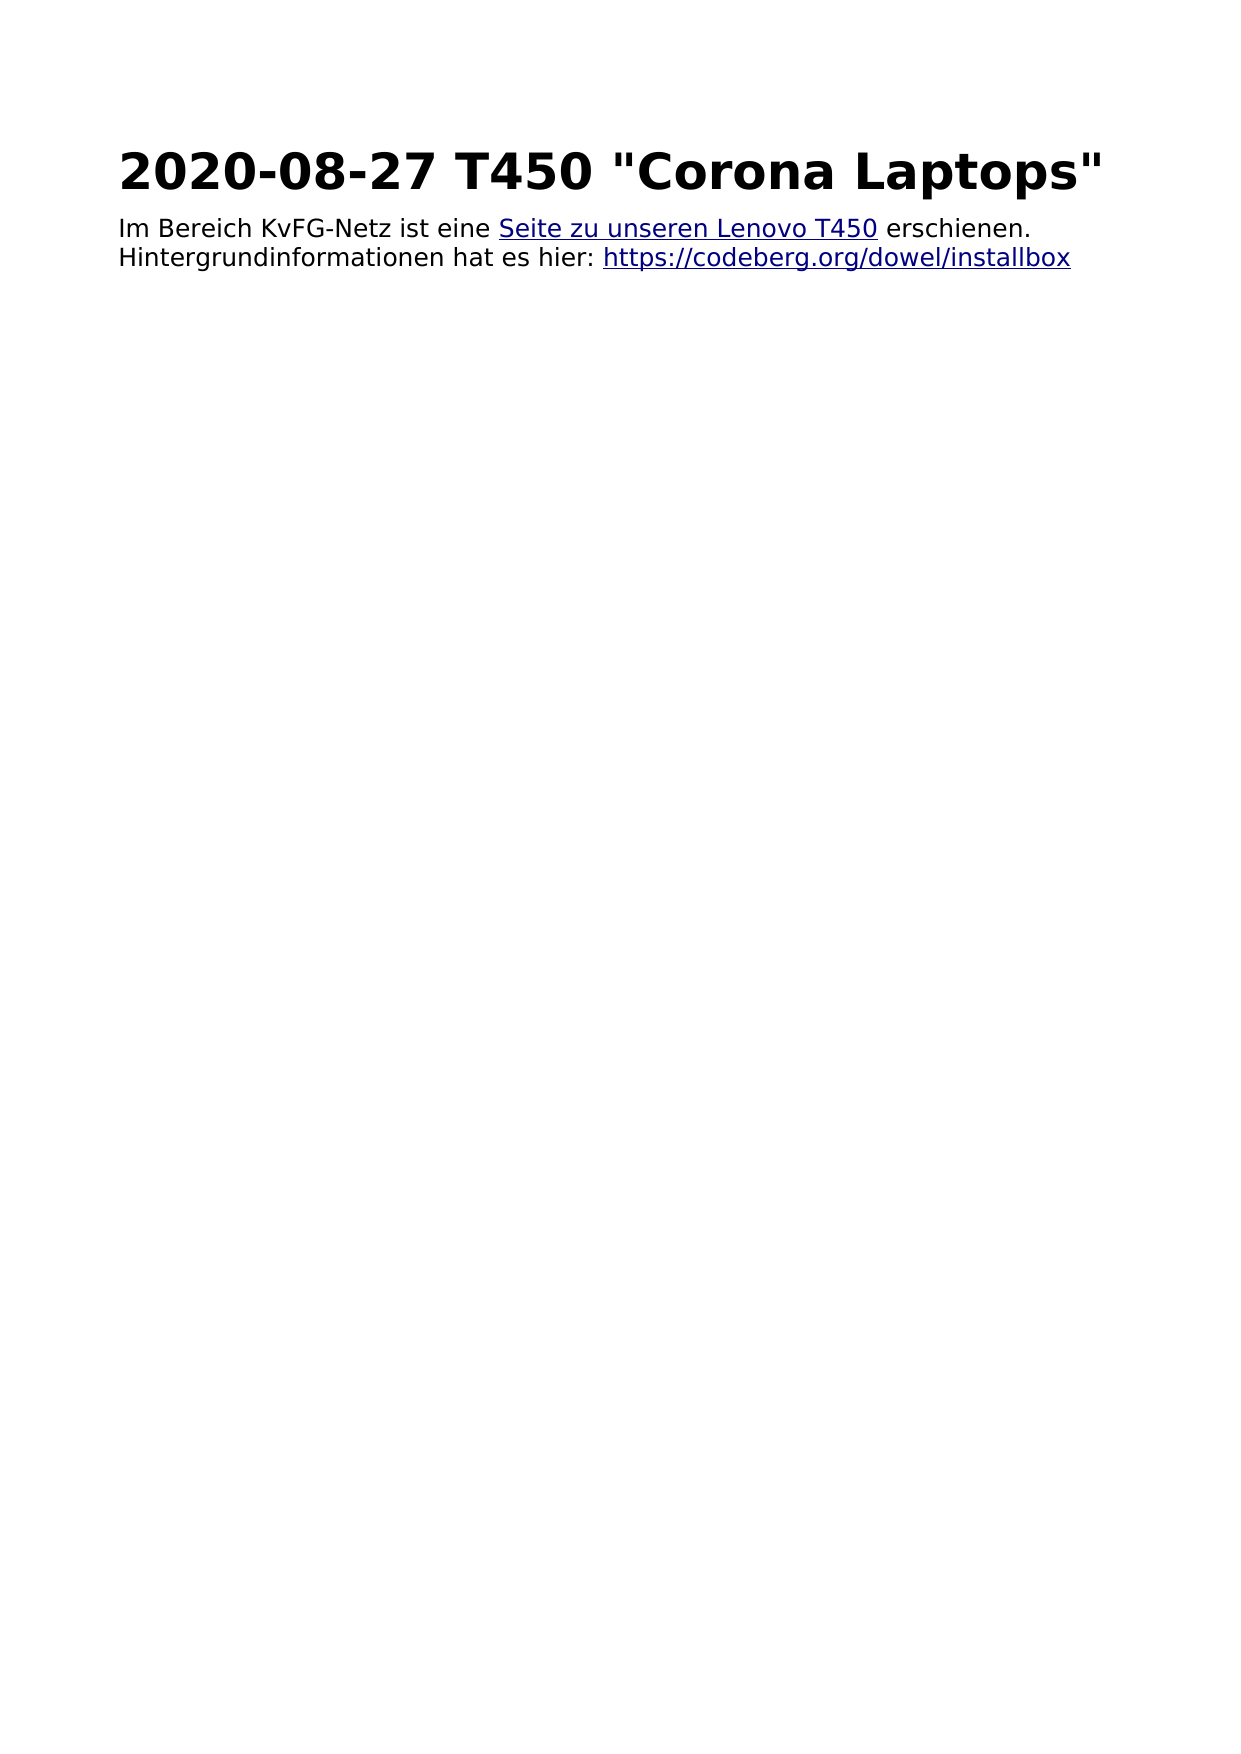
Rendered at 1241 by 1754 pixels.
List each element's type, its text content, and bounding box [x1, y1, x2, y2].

text Im Bereich KvFG-Netz ist eine Seite zu unseren Lenovo T450 erschienen. Hintergrundinformationen hat es hier: https://codeberg.org/dowel/installbox [118, 214, 1122, 272]
subtitle 2020-08-27 T450 "Corona Laptops" [118, 143, 1122, 201]
